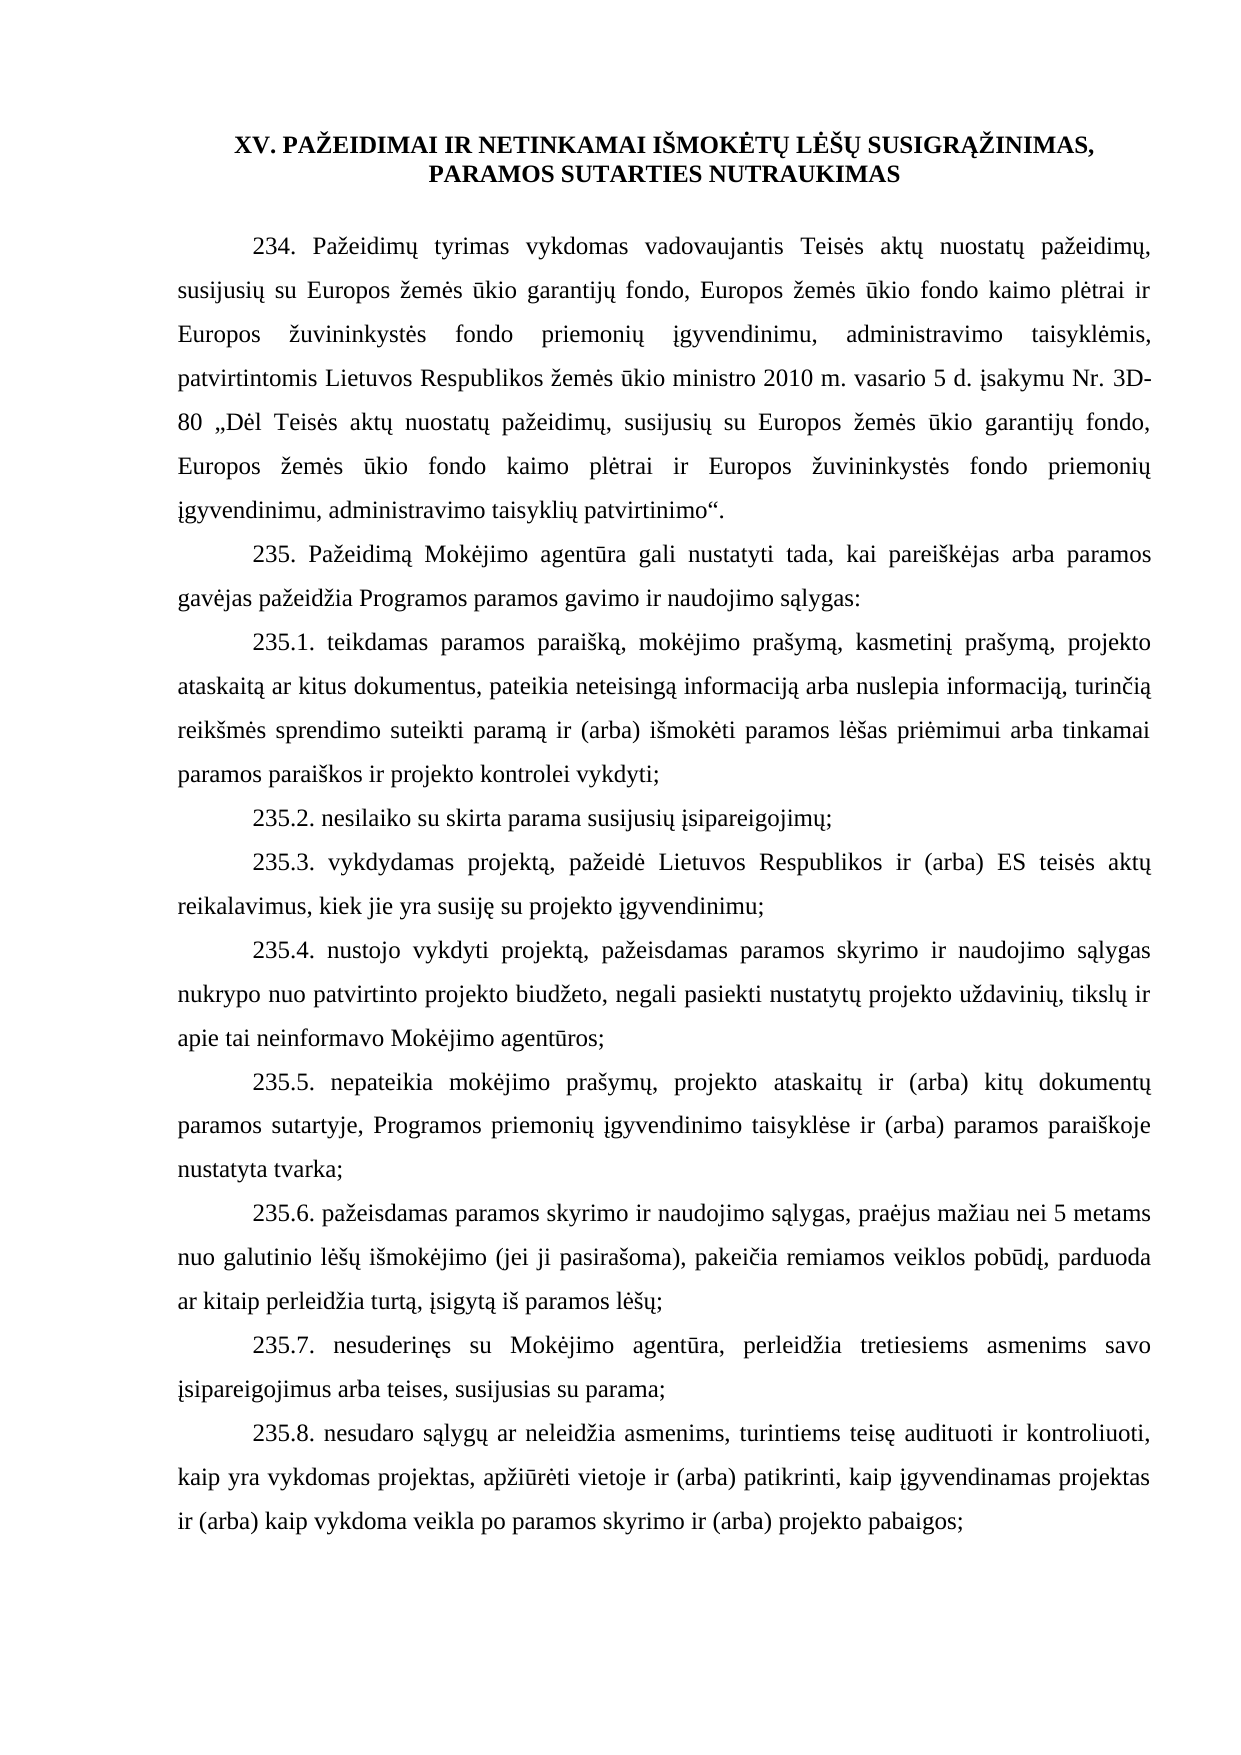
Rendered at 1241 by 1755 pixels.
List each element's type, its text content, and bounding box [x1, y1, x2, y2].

text 235.4. nustojo vykdyti projektą, pažeisdamas paramos skyrimo ir naudojimo sąlygas nukrypo nuo patvirtinto projekto biudžeto, negali pasiekti nustatytų projekto uždavinių, tikslų ir apie tai neinformavo Mokėjimo agentūros; [177, 935, 1152, 1051]
text 235.8. nesudaro sąlygų ar neleidžia asmenims, turintiems teisę audituoti ir kontroliuoti, kaip yra vykdomas projektas, apžiūrėti vietoje ir (arba) patikrinti, kaip įgyvendinamas projektas ir (arba) kaip vykdoma veikla po paramos skyrimo ir (arba) projekto pabaigos; [177, 1418, 1152, 1535]
text 235.6. pažeisdamas paramos skyrimo ir naudojimo sąlygas, praėjus mažiau nei 5 metams nuo galutinio lėšų išmokėjimo (jei ji pasirašoma), pakeičia remiamos veiklos pobūdį, parduoda ar kitaip perleidžia turtą, įsigytą iš paramos lėšų; [177, 1198, 1152, 1315]
text 234. Pažeidimų tyrimas vykdomas vadovaujantis Teisės aktų nuostatų pažeidimų, susijusių su Europos žemės ūkio garantijų fondo, Europos žemės ūkio fondo kaimo plėtrai ir Europos žuvininkystės fondo priemonių įgyvendinimu, administravimo taisyklėmis, patvirtintomis Lietuvos Respublikos žemės ūkio ministro 2010 m. vasario 5 d. įsakymu Nr. 3D-80 „Dėl Teisės aktų nuostatų pažeidimų, susijusių su Europos žemės ūkio garantijų fondo, Europos žemės ūkio fondo kaimo plėtrai ir Europos žuvininkystės fondo priemonių įgyvendinimu, administravimo taisyklių patvirtinimo“. [177, 231, 1152, 524]
text 235.1. teikdamas paramos paraišką, mokėjimo prašymą, kasmetinį prašymą, projekto ataskaitą ar kitus dokumentus, pateikia neteisingą informaciją arba nuslepia informaciją, turinčią reikšmės sprendimo suteikti paramą ir (arba) išmokėti paramos lėšas priėmimui arba tinkamai paramos paraiškos ir projekto kontrolei vykdyti; [177, 627, 1152, 788]
text XV. PAŽEIDIMAI IR NETINKAMAI IŠMOKĖTŲ LĖŠŲ SUSIGRĄŽINIMAS, PARAMOS SUTARTIES NUTRAUKIMAS [177, 130, 1152, 187]
text 235.5. nepateikia mokėjimo prašymų, projekto ataskaitų ir (arba) kitų dokumentų paramos sutartyje, Programos priemonių įgyvendinimo taisyklėse ir (arba) paramos paraiškoje nustatyta tvarka; [177, 1067, 1152, 1183]
text 235. Pažeidimą Mokėjimo agentūra gali nustatyti tada, kai pareiškėjas arba paramos gavėjas pažeidžia Programos paramos gavimo ir naudojimo sąlygas: [177, 539, 1152, 612]
text 235.2. nesilaiko su skirta parama susijusių įsipareigojimų; [177, 803, 1152, 832]
text 235.7. nesuderinęs su Mokėjimo agentūra, perleidžia tretiesiems asmenims savo įsipareigojimus arba teises, susijusias su parama; [177, 1330, 1152, 1403]
text 235.3. vykdydamas projektą, pažeidė Lietuvos Respublikos ir (arba) ES teisės aktų reikalavimus, kiek jie yra susiję su projekto įgyvendinimu; [177, 847, 1152, 919]
